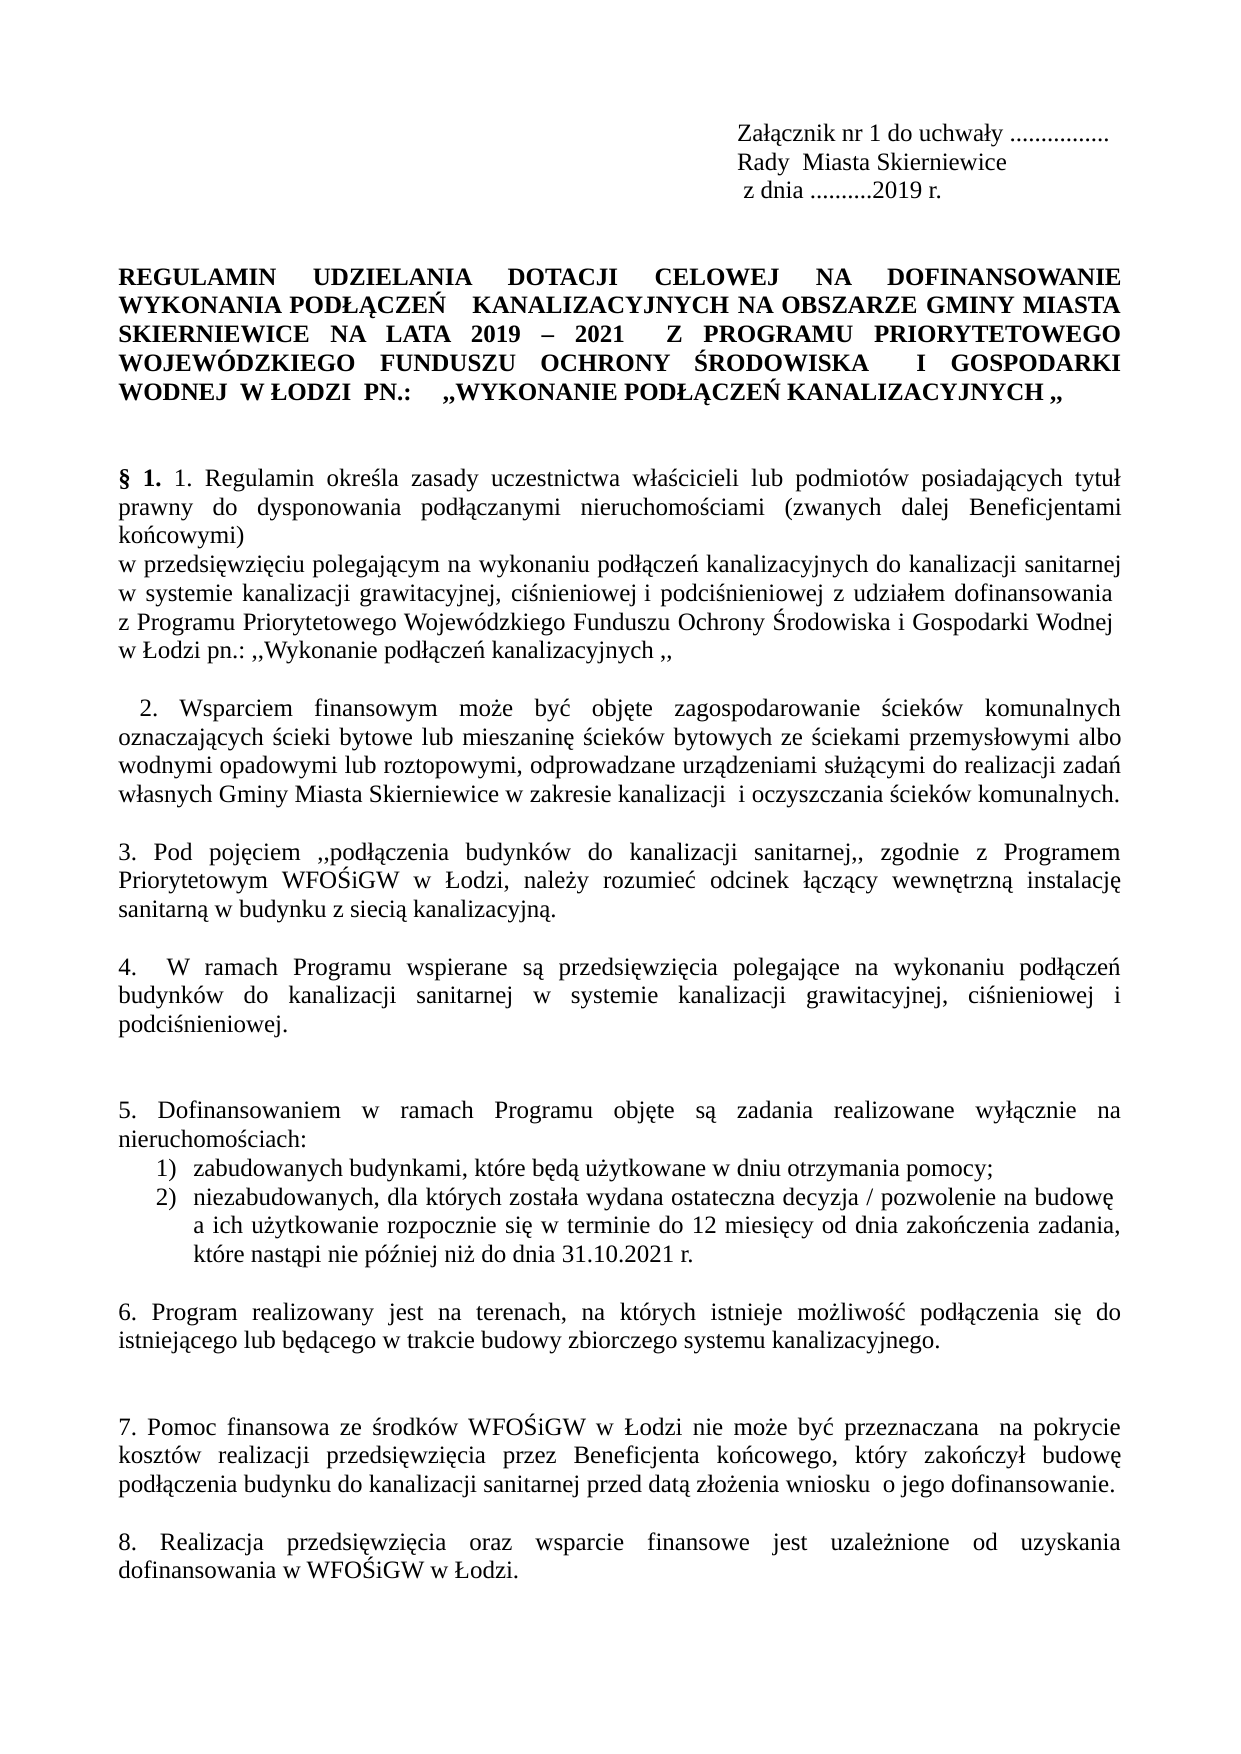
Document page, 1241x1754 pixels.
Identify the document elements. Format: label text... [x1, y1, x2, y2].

text 8. Realizacja przedsięwzięcia oraz wsparcie finansowe jest uzależnione od uzyskania dofinansowania w WFOŚiGW w Łodzi. [118, 1527, 1122, 1584]
text Załącznik nr 1 do uchwały ................ [118, 118, 1122, 147]
text 3. Pod pojęciem ,,podłączenia budynków do kanalizacji sanitarnej,, zgodnie z Programem Priorytetowym WFOŚiGW w Łodzi, należy rozumieć odcinek łączący wewnętrzną instalację sanitarną w budynku z siecią kanalizacyjną. [118, 837, 1122, 923]
text Rady Miasta Skierniewice [118, 147, 1122, 176]
list niezabudowanych, dla których została wydana ostateczna decyzja / pozwolenie na budowę a ich użytkowanie rozpocznie się w terminie do 12 miesięcy od dnia zakończenia zadania, które nastąpi nie później niż do dnia 31.10.2021 r. [156, 1182, 1122, 1268]
text REGULAMIN UDZIELANIA DOTACJI CELOWEJ NA DOFINANSOWANIE WYKONANIA PODŁĄCZEŃ KANALIZACYJNYCH NA OBSZARZE GMINY MIASTA SKIERNIEWICE NA LATA 2019 – 2021 Z PROGRAMU PRIORYTETOWEGO WOJEWÓDZKIEGO FUNDUSZU OCHRONY ŚRODOWISKA I GOSPODARKI WODNEJ W ŁODZI PN.: ,,WYKONANIE PODŁĄCZEŃ KANALIZACYJNYCH ,, [118, 262, 1122, 406]
text 2. Wsparciem finansowym może być objęte zagospodarowanie ścieków komunalnych oznaczających ścieki bytowe lub mieszaninę ścieków bytowych ze ściekami przemysłowymi albo wodnymi opadowymi lub roztopowymi, odprowadzane urządzeniami służącymi do realizacji zadań własnych Gminy Miasta Skierniewice w zakresie kanalizacji i oczyszczania ścieków komunalnych. [118, 693, 1122, 808]
text 6. Program realizowany jest na terenach, na których istnieje możliwość podłączenia się do istniejącego lub będącego w trakcie budowy zbiorczego systemu kanalizacyjnego. [118, 1297, 1122, 1354]
list zabudowanych budynkami, które będą użytkowane w dniu otrzymania pomocy; [156, 1153, 1122, 1182]
text z dnia ..........2019 r. [118, 176, 1122, 204]
text 5. Dofinansowaniem w ramach Programu objęte są zadania realizowane wyłącznie na nieruchomościach: [118, 1096, 1122, 1153]
text 7. Pomoc finansowa ze środków WFOŚiGW w Łodzi nie może być przeznaczana na pokrycie kosztów realizacji przedsięwzięcia przez Beneficjenta końcowego, który zakończył budowę podłączenia budynku do kanalizacji sanitarnej przed datą złożenia wniosku o jego dofinansowanie. [118, 1412, 1122, 1498]
text 4. W ramach Programu wspierane są przedsięwzięcia polegające na wykonaniu podłączeń budynków do kanalizacji sanitarnej w systemie kanalizacji grawitacyjnej, ciśnieniowej i podciśnieniowej. [118, 952, 1122, 1038]
text § 1. 1. Regulamin określa zasady uczestnictwa właścicieli lub podmiotów posiadających tytuł prawny do dysponowania podłączanymi nieruchomościami (zwanych dalej Beneficjentami końcowymi) w przedsięwzięciu polegającym na wykonaniu podłączeń kanalizacyjnych do kanalizacji sanitarnej w systemie kanalizacji grawitacyjnej, ciśnieniowej i podciśnieniowej z udziałem dofinansowania z Programu Priorytetowego Wojewódzkiego Funduszu Ochrony Środowiska i Gospodarki Wodnej w Łodzi pn.: ,,Wykonanie podłączeń kanalizacyjnych ,, [118, 463, 1122, 664]
